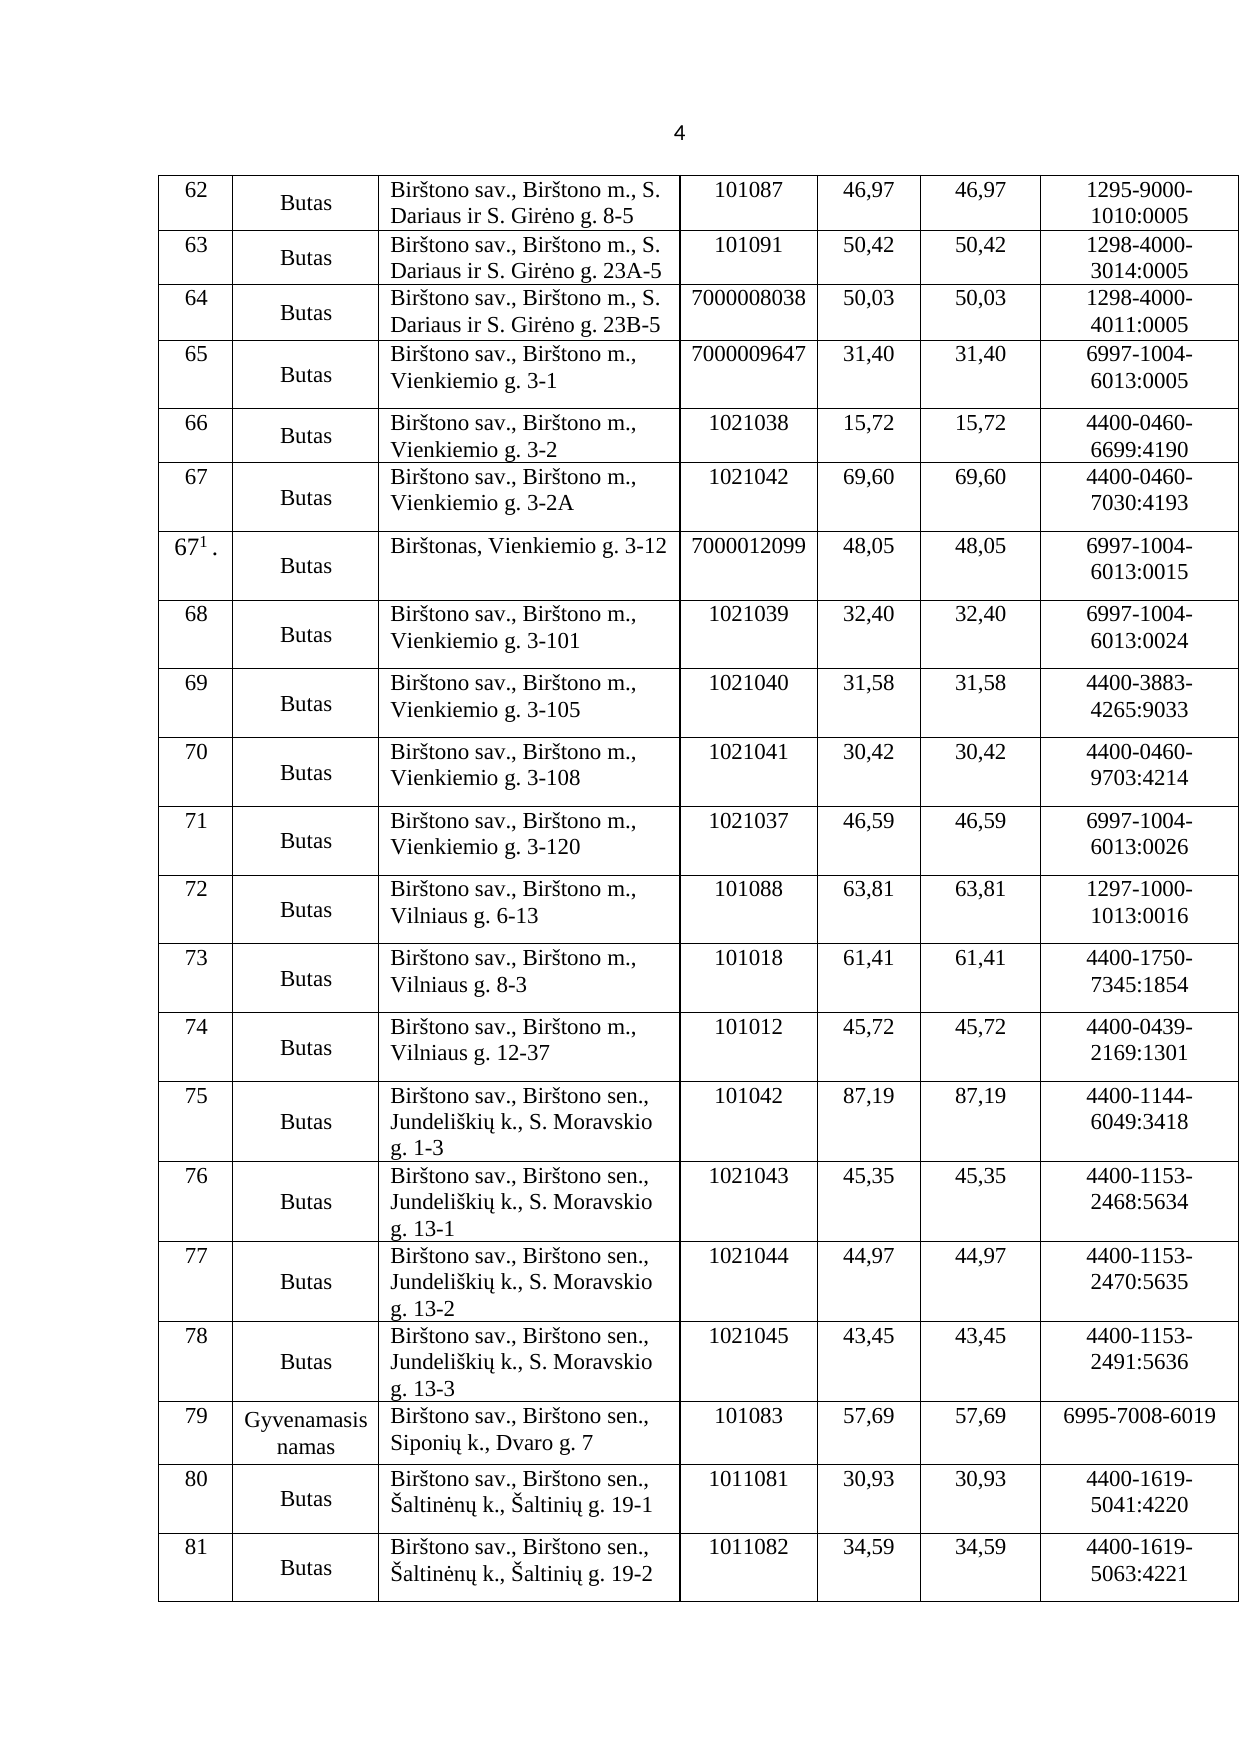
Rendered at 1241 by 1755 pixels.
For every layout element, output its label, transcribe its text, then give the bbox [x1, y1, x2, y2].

table_cell 61,41 [921, 944, 1040, 1012]
table_cell Butas [233, 601, 378, 668]
table_cell Birštono sav., Birštono m., S. Dariaus ir S. Girėno g. 8-5 [379, 176, 679, 230]
table_cell 4400-0460-7030:4193 [1041, 463, 1238, 531]
table_cell 30,93 [818, 1465, 920, 1532]
table_cell 48,05 [921, 532, 1040, 599]
table_cell 71 [159, 807, 232, 874]
table_cell 7000008038 [681, 285, 817, 339]
table_cell 76 [159, 1162, 232, 1241]
table_cell 1011081 [681, 1465, 817, 1532]
table_cell 1021039 [681, 601, 817, 668]
table_cell Butas [233, 285, 378, 339]
table_cell 57,69 [921, 1402, 1040, 1464]
table_cell 101088 [681, 876, 817, 943]
table_cell 1297-1000-1013:0016 [1041, 876, 1238, 943]
table_cell Birštono sav., Birštono sen., Jundeliškių k., S. Moravskio g. 13-2 [379, 1242, 679, 1321]
table_cell 45,72 [818, 1013, 920, 1081]
table_cell Butas [233, 1082, 378, 1161]
table_cell 15,72 [921, 409, 1040, 462]
table_cell 75 [159, 1082, 232, 1161]
table_cell 30,42 [818, 738, 920, 806]
table_cell Birštono sav., Birštono sen., Jundeliškių k., S. Moravskio g. 13-1 [379, 1162, 679, 1241]
table_cell 69 [159, 669, 232, 737]
table_cell 63,81 [818, 876, 920, 943]
table_cell 87,19 [818, 1082, 920, 1161]
table_cell Birštono sav., Birštono m., Vienkiemio g. 3-105 [379, 669, 679, 737]
table_cell 87,19 [921, 1082, 1040, 1161]
table_cell Butas [233, 1465, 378, 1532]
table_cell Butas [233, 876, 378, 943]
table_cell 73 [159, 944, 232, 1012]
table_cell 101042 [681, 1082, 817, 1161]
table_cell 48,05 [818, 532, 920, 599]
table_cell 4400-1619-5041:4220 [1041, 1465, 1238, 1532]
table_cell 7000012099 [681, 532, 817, 599]
table_cell 62 [159, 176, 232, 230]
table_cell 31,40 [818, 341, 920, 408]
table_cell Birštono sav., Birštono m., Vienkiemio g. 3-2A [379, 463, 679, 531]
table_cell 4400-1153-2468:5634 [1041, 1162, 1238, 1241]
table_cell 43,45 [921, 1322, 1040, 1401]
table_cell 69,60 [818, 463, 920, 531]
table_cell 4400-1144-6049:3418 [1041, 1082, 1238, 1161]
table_cell 44,97 [818, 1242, 920, 1321]
table_cell 4400-0439-2169:1301 [1041, 1013, 1238, 1081]
table_cell Birštono sav., Birštono m., Vilniaus g. 6-13 [379, 876, 679, 943]
table_cell 1021044 [681, 1242, 817, 1321]
table_cell 31,40 [921, 341, 1040, 408]
table_cell 1021041 [681, 738, 817, 806]
table_cell 30,93 [921, 1465, 1040, 1532]
table_cell Butas [233, 669, 378, 737]
table_cell 57,69 [818, 1402, 920, 1464]
table_cell Butas [233, 807, 378, 874]
table_cell 4400-3883-4265:9033 [1041, 669, 1238, 737]
table_cell 7000009647 [681, 341, 817, 408]
table_cell 101083 [681, 1402, 817, 1464]
table_cell 6997-1004-6013:0015 [1041, 532, 1238, 599]
table_cell 4400-0460-6699:4190 [1041, 409, 1238, 462]
table_cell Butas [233, 1013, 378, 1081]
table_cell Butas [233, 409, 378, 462]
table_cell Birštono sav., Birštono sen., Šaltinėnų k., Šaltinių g. 19-2 [379, 1534, 679, 1601]
table_cell Butas [233, 738, 378, 806]
table_cell Birštono sav., Birštono m., Vienkiemio g. 3-120 [379, 807, 679, 874]
table_cell 61,41 [818, 944, 920, 1012]
table_cell 1021043 [681, 1162, 817, 1241]
table_cell Butas [233, 944, 378, 1012]
table_cell Birštono sav., Birštono m., Vienkiemio g. 3-101 [379, 601, 679, 668]
table_cell 66 [159, 409, 232, 462]
table_cell 79 [159, 1402, 232, 1464]
table_cell Birštono sav., Birštono sen., Siponių k., Dvaro g. 7 [379, 1402, 679, 1464]
table_cell 4400-1153-2491:5636 [1041, 1322, 1238, 1401]
table_cell 67 [159, 463, 232, 531]
table_cell Butas [233, 1242, 378, 1321]
table_cell Butas [233, 231, 378, 283]
table_cell 101091 [681, 231, 817, 283]
table_cell 6997-1004-6013:0005 [1041, 341, 1238, 408]
table_cell 77 [159, 1242, 232, 1321]
table_cell 46,97 [921, 176, 1040, 230]
table_cell 101018 [681, 944, 817, 1012]
table_cell 6997-1004-6013:0024 [1041, 601, 1238, 668]
table_cell 63,81 [921, 876, 1040, 943]
table_cell 1011082 [681, 1534, 817, 1601]
table_cell 45,35 [818, 1162, 920, 1241]
table_cell 30,42 [921, 738, 1040, 806]
table_cell Birštono sav., Birštono m., Vilniaus g. 12-37 [379, 1013, 679, 1081]
table_cell 31,58 [921, 669, 1040, 737]
table_cell 43,45 [818, 1322, 920, 1401]
table_cell 31,58 [818, 669, 920, 737]
table_cell Birštono sav., Birštono m., Vienkiemio g. 3-108 [379, 738, 679, 806]
table_cell 4400-1153-2470:5635 [1041, 1242, 1238, 1321]
table_cell Birštono sav., Birštono m., S. Dariaus ir S. Girėno g. 23A-5 [379, 231, 679, 283]
table_cell 671 . [159, 532, 232, 599]
table_cell Butas [233, 341, 378, 408]
table_cell 50,42 [818, 231, 920, 283]
table_cell 80 [159, 1465, 232, 1532]
table_cell Birštono sav., Birštono sen., Jundeliškių k., S. Moravskio g. 13-3 [379, 1322, 679, 1401]
table_cell Birštonas, Vienkiemio g. 3-12 [379, 532, 679, 599]
table_cell 6997-1004-6013:0026 [1041, 807, 1238, 874]
table_cell 74 [159, 1013, 232, 1081]
table_cell 101012 [681, 1013, 817, 1081]
table_cell Butas [233, 532, 378, 599]
table_cell Gyvenamasis namas [233, 1402, 378, 1464]
table_cell 68 [159, 601, 232, 668]
table_cell Birštono sav., Birštono m., Vienkiemio g. 3-2 [379, 409, 679, 462]
table_cell Birštono sav., Birštono sen., Jundeliškių k., S. Moravskio g. 1-3 [379, 1082, 679, 1161]
table_cell 70 [159, 738, 232, 806]
table_cell 78 [159, 1322, 232, 1401]
table_cell 50,42 [921, 231, 1040, 283]
table_cell 1021045 [681, 1322, 817, 1401]
table_cell Birštono sav., Birštono m., Vilniaus g. 8-3 [379, 944, 679, 1012]
table_cell 34,59 [818, 1534, 920, 1601]
table_cell 46,97 [818, 176, 920, 230]
table_cell 46,59 [818, 807, 920, 874]
table_cell 34,59 [921, 1534, 1040, 1601]
table_cell 1298-4000-3014:0005 [1041, 231, 1238, 283]
table_cell Butas [233, 463, 378, 531]
table_cell 101087 [681, 176, 817, 230]
table_cell Birštono sav., Birštono m., S. Dariaus ir S. Girėno g. 23B-5 [379, 285, 679, 339]
table_cell 72 [159, 876, 232, 943]
table_cell 44,97 [921, 1242, 1040, 1321]
table_cell 45,72 [921, 1013, 1040, 1081]
table_cell 1295-9000-1010:0005 [1041, 176, 1238, 230]
table_cell 50,03 [921, 285, 1040, 339]
table_cell 1021038 [681, 409, 817, 462]
table_cell Birštono sav., Birštono m., Vienkiemio g. 3-1 [379, 341, 679, 408]
table_cell Butas [233, 176, 378, 230]
table_cell Birštono sav., Birštono sen., Šaltinėnų k., Šaltinių g. 19-1 [379, 1465, 679, 1532]
table_cell 63 [159, 231, 232, 283]
table_cell 1298-4000-4011:0005 [1041, 285, 1238, 339]
table_cell 65 [159, 341, 232, 408]
table_cell 4400-1750-7345:1854 [1041, 944, 1238, 1012]
table_cell 1021040 [681, 669, 817, 737]
table_cell 4400-0460-9703:4214 [1041, 738, 1238, 806]
table_cell 45,35 [921, 1162, 1040, 1241]
table_cell 4400-1619-5063:4221 [1041, 1534, 1238, 1601]
table_cell 46,59 [921, 807, 1040, 874]
table_cell Butas [233, 1162, 378, 1241]
table_cell Butas [233, 1534, 378, 1601]
table_cell 6995-7008-6019 [1041, 1402, 1238, 1464]
table_cell 15,72 [818, 409, 920, 462]
table_cell 50,03 [818, 285, 920, 339]
table_cell 81 [159, 1534, 232, 1601]
table_cell 69,60 [921, 463, 1040, 531]
table_cell 1021037 [681, 807, 817, 874]
table_cell 32,40 [818, 601, 920, 668]
table_cell Butas [233, 1322, 378, 1401]
table_cell 32,40 [921, 601, 1040, 668]
table_cell 64 [159, 285, 232, 339]
table_cell 1021042 [681, 463, 817, 531]
